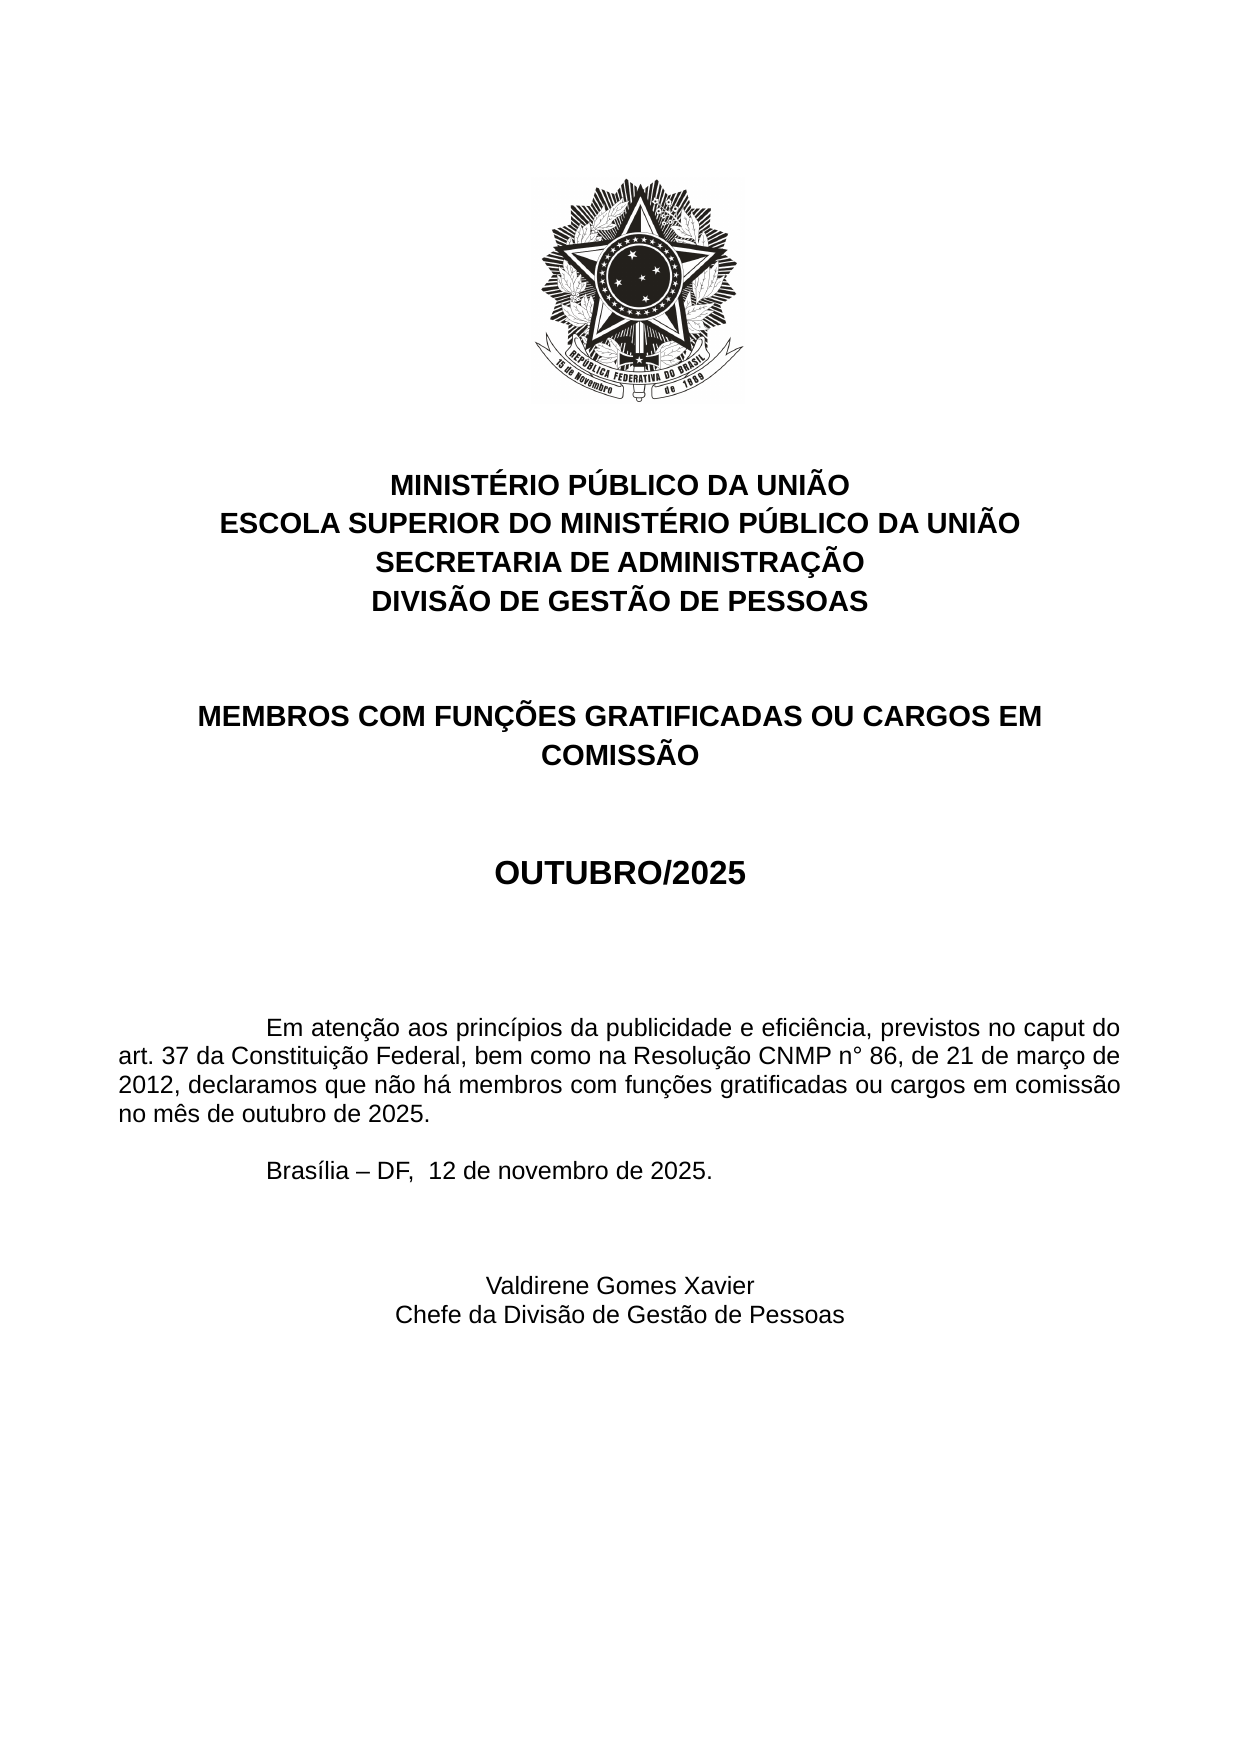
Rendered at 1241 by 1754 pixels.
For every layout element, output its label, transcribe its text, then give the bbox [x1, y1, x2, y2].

text ESCOLA SUPERIOR DO MINISTÉRIO PÚBLICO DA UNIÃO [118, 506, 1122, 540]
text Brasília – DF, 12 de novembro de 2025. [118, 1156, 1122, 1185]
text DIVISÃO DE GESTÃO DE PESSOAS [118, 583, 1122, 617]
text MINISTÉRIO PÚBLICO DA UNIÃO [118, 468, 1122, 501]
text OUTUBRO/2025 [118, 853, 1122, 892]
text Chefe da Divisão de Gestão de Pessoas [118, 1300, 1122, 1329]
text Em atenção aos princípios da publicidade e eficiência, previstos no caput do art. 37 da Constituição Federal, bem como na Resolução CNMP n° 86, de 21 de março de 2012, declaramos que não há membros com funções gratificadas ou cargos em comissão no mês de outubro de 2025. [118, 1012, 1122, 1127]
text SECRETARIA DE ADMINISTRAÇÃO [118, 545, 1122, 578]
text MEMBROS COM FUNÇÕES GRATIFICADAS OU CARGOS EM COMISSÃO [118, 699, 1122, 771]
text Valdirene Gomes Xavier [118, 1271, 1122, 1300]
